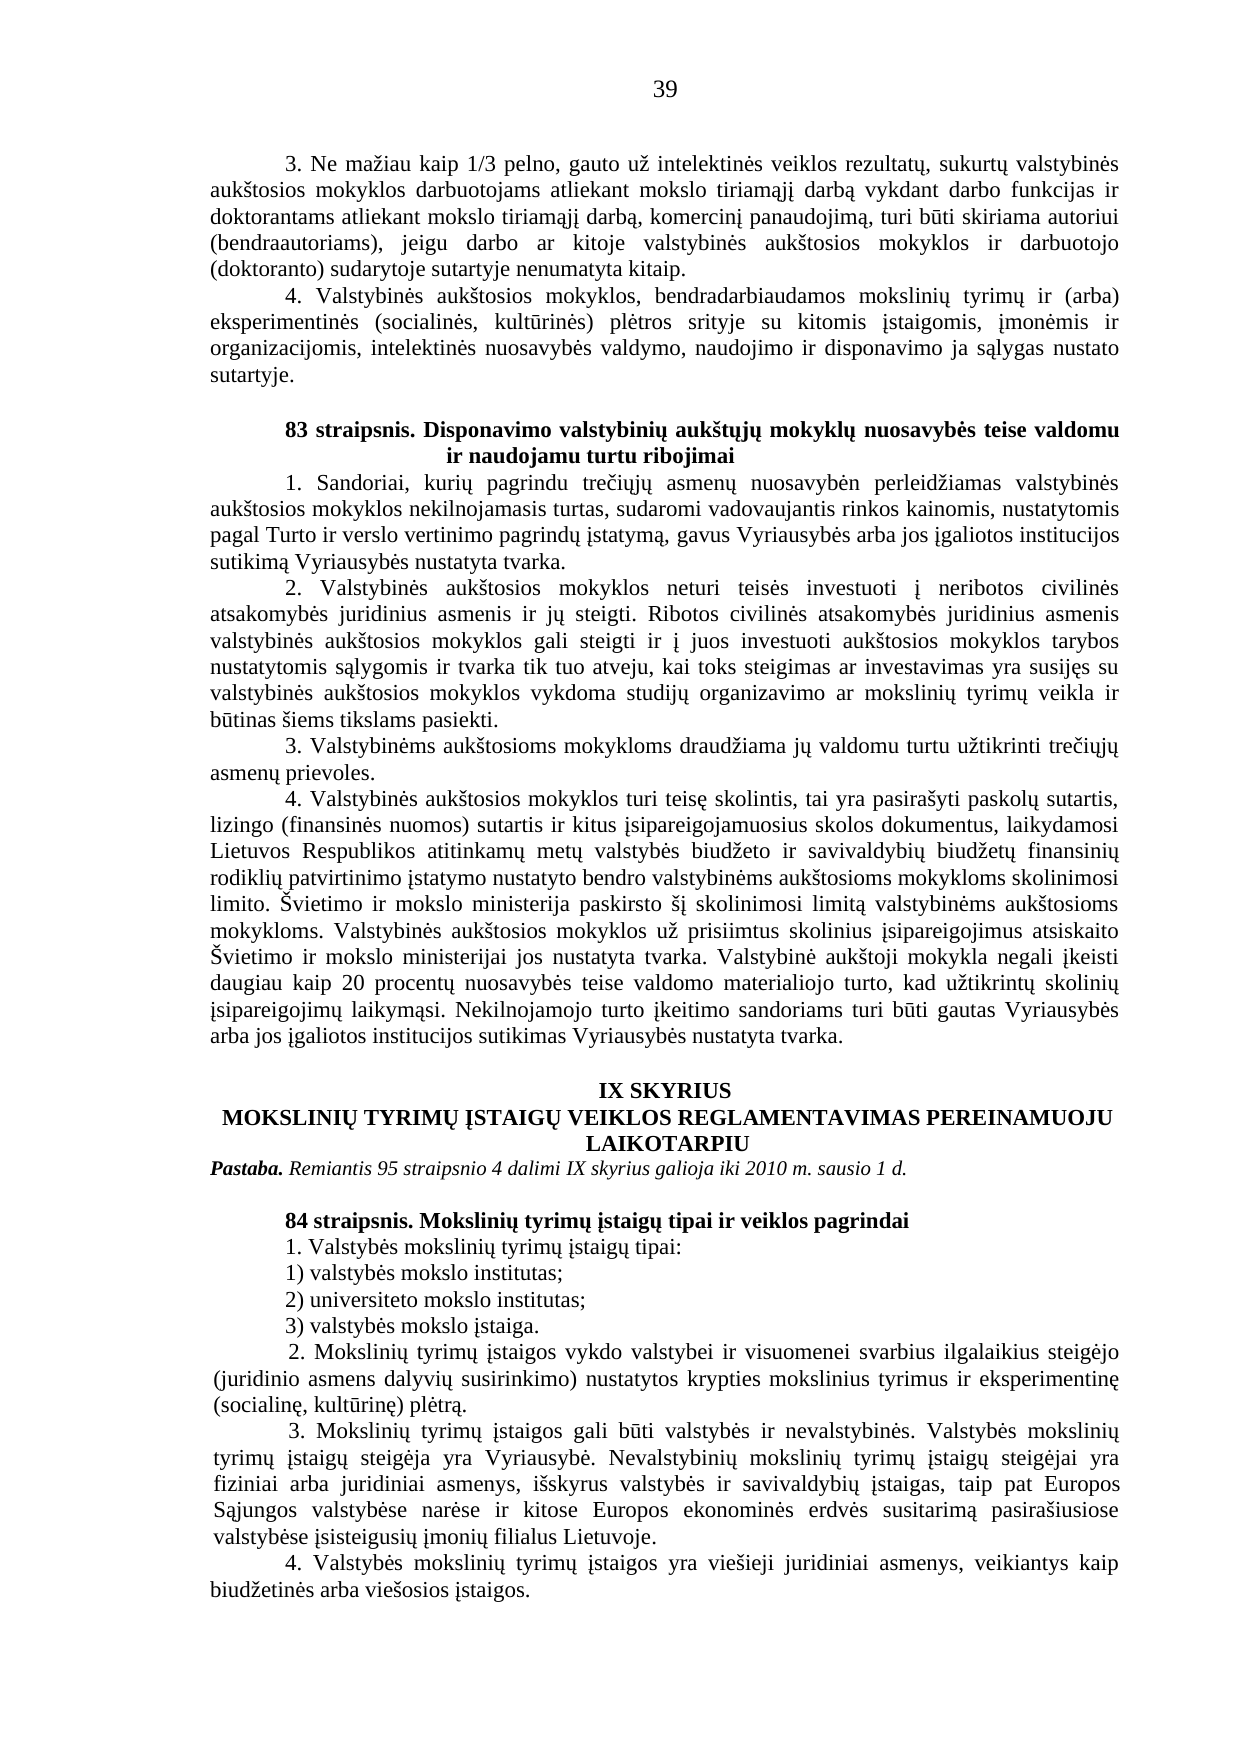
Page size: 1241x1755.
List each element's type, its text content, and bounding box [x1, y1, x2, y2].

text 3) valstybės mokslo įstaiga. [210, 1312, 1120, 1338]
text MOKSLINIŲ TYRIMŲ ĮSTAIGŲ VEIKLOS REGLAMENTAVIMAS PEREINAMUOJU LAIKOTARPIU [210, 1103, 1126, 1156]
text 2) universiteto mokslo institutas; [210, 1286, 1120, 1312]
text IX SKYRIUS [210, 1077, 1126, 1103]
text 4. Valstybinės aukštosios mokyklos, bendradarbiaudamos mokslinių tyrimų ir (arba) eksperimentinės (socialinės, kultūrinės) plėtros srityje su kitomis įstaigomis, įmonėmis ir organizacijomis, intelektinės nuosavybės valdymo, naudojimo ir disponavimo ja sąlygas nustato sutartyje. [210, 282, 1120, 387]
text 3. Valstybinėms aukštosioms mokykloms draudžiama jų valdomu turtu užtikrinti trečiųjų asmenų prievoles. [210, 732, 1120, 785]
text 1. Valstybės mokslinių tyrimų įstaigų tipai: [210, 1233, 1120, 1259]
text 1) valstybės mokslo institutas; [210, 1259, 1120, 1286]
text 4. Valstybės mokslinių tyrimų įstaigos yra viešieji juridiniai asmenys, veikiantys kaip biudžetinės arba viešosios įstaigos. [210, 1549, 1120, 1602]
text 1. Sandoriai, kurių pagrindu trečiųjų asmenų nuosavybėn perleidžiamas valstybinės aukštosios mokyklos nekilnojamasis turtas, sudaromi vadovaujantis rinkos kainomis, nustatytomis pagal Turto ir verslo vertinimo pagrindų įstatymą, gavus Vyriausybės arba jos įgaliotos institucijos sutikimą Vyriausybės nustatyta tvarka. [210, 469, 1120, 574]
text 84 straipsnis. Mokslinių tyrimų įstaigų tipai ir veiklos pagrindai [210, 1207, 1120, 1233]
text Pastaba. Remiantis 95 straipsnio 4 dalimi IX skyrius galioja iki 2010 m. sausio 1 d. [210, 1156, 1116, 1180]
text 3. Mokslinių tyrimų įstaigos gali būti valstybės ir nevalstybinės. Valstybės mokslinių tyrimų įstaigų steigėja yra Vyriausybė. Nevalstybinių mokslinių tyrimų įstaigų steigėjai yra fiziniai arba juridiniai asmenys, išskyrus valstybės ir savivaldybių įstaigas, taip pat Europos Sąjungos valstybėse narėse ir kitose Europos ekonominės erdvės susitarimą pasirašiusiose valstybėse įsisteigusių įmonių filialus Lietuvoje. [213, 1417, 1120, 1549]
text 2. Valstybinės aukštosios mokyklos neturi teisės investuoti į neribotos civilinės atsakomybės juridinius asmenis ir jų steigti. Ribotos civilinės atsakomybės juridinius asmenis valstybinės aukštosios mokyklos gali steigti ir į juos investuoti aukštosios mokyklos tarybos nustatytomis sąlygomis ir tvarka tik tuo atveju, kai toks steigimas ar investavimas yra susijęs su valstybinės aukštosios mokyklos vykdoma studijų organizavimo ar mokslinių tyrimų veikla ir būtinas šiems tikslams pasiekti. [210, 574, 1120, 732]
text 3. Ne mažiau kaip 1/3 pelno, gauto už intelektinės veiklos rezultatų, sukurtų valstybinės aukštosios mokyklos darbuotojams atliekant mokslo tiriamąjį darbą vykdant darbo funkcijas ir doktorantams atliekant mokslo tiriamąjį darbą, komercinį panaudojimą, turi būti skiriama autoriui (bendraautoriams), jeigu darbo ar kitoje valstybinės aukštosios mokyklos ir darbuotojo (doktoranto) sudarytoje sutartyje nenumatyta kitaip. [210, 150, 1120, 282]
text 2. Mokslinių tyrimų įstaigos vykdo valstybei ir visuomenei svarbius ilgalaikius steigėjo (juridinio asmens dalyvių susirinkimo) nustatytos krypties mokslinius tyrimus ir eksperimentinę (socialinę, kultūrinę) plėtrą. [213, 1338, 1120, 1417]
text 83 straipsnis. Disponavimo valstybinių aukštųjų mokyklų nuosavybės teise valdomu ir naudojamu turtu ribojimai [285, 416, 1120, 469]
text 4. Valstybinės aukštosios mokyklos turi teisę skolintis, tai yra pasirašyti paskolų sutartis, lizingo (finansinės nuomos) sutartis ir kitus įsipareigojamuosius skolos dokumentus, laikydamosi Lietuvos Respublikos atitinkamų metų valstybės biudžeto ir savivaldybių biudžetų finansinių rodiklių patvirtinimo įstatymo nustatyto bendro valstybinėms aukštosioms mokykloms skolinimosi limito. Švietimo ir mokslo ministerija paskirsto šį skolinimosi limitą valstybinėms aukštosioms mokykloms. Valstybinės aukštosios mokyklos už prisiimtus skolinius įsipareigojimus atsiskaito Švietimo ir mokslo ministerijai jos nustatyta tvarka. Valstybinė aukštoji mokykla negali įkeisti daugiau kaip 20 procentų nuosavybės teise valdomo materialiojo turto, kad užtikrintų skolinių įsipareigojimų laikymąsi. Nekilnojamojo turto įkeitimo sandoriams turi būti gautas Vyriausybės arba jos įgaliotos institucijos sutikimas Vyriausybės nustatyta tvarka. [210, 785, 1120, 1048]
